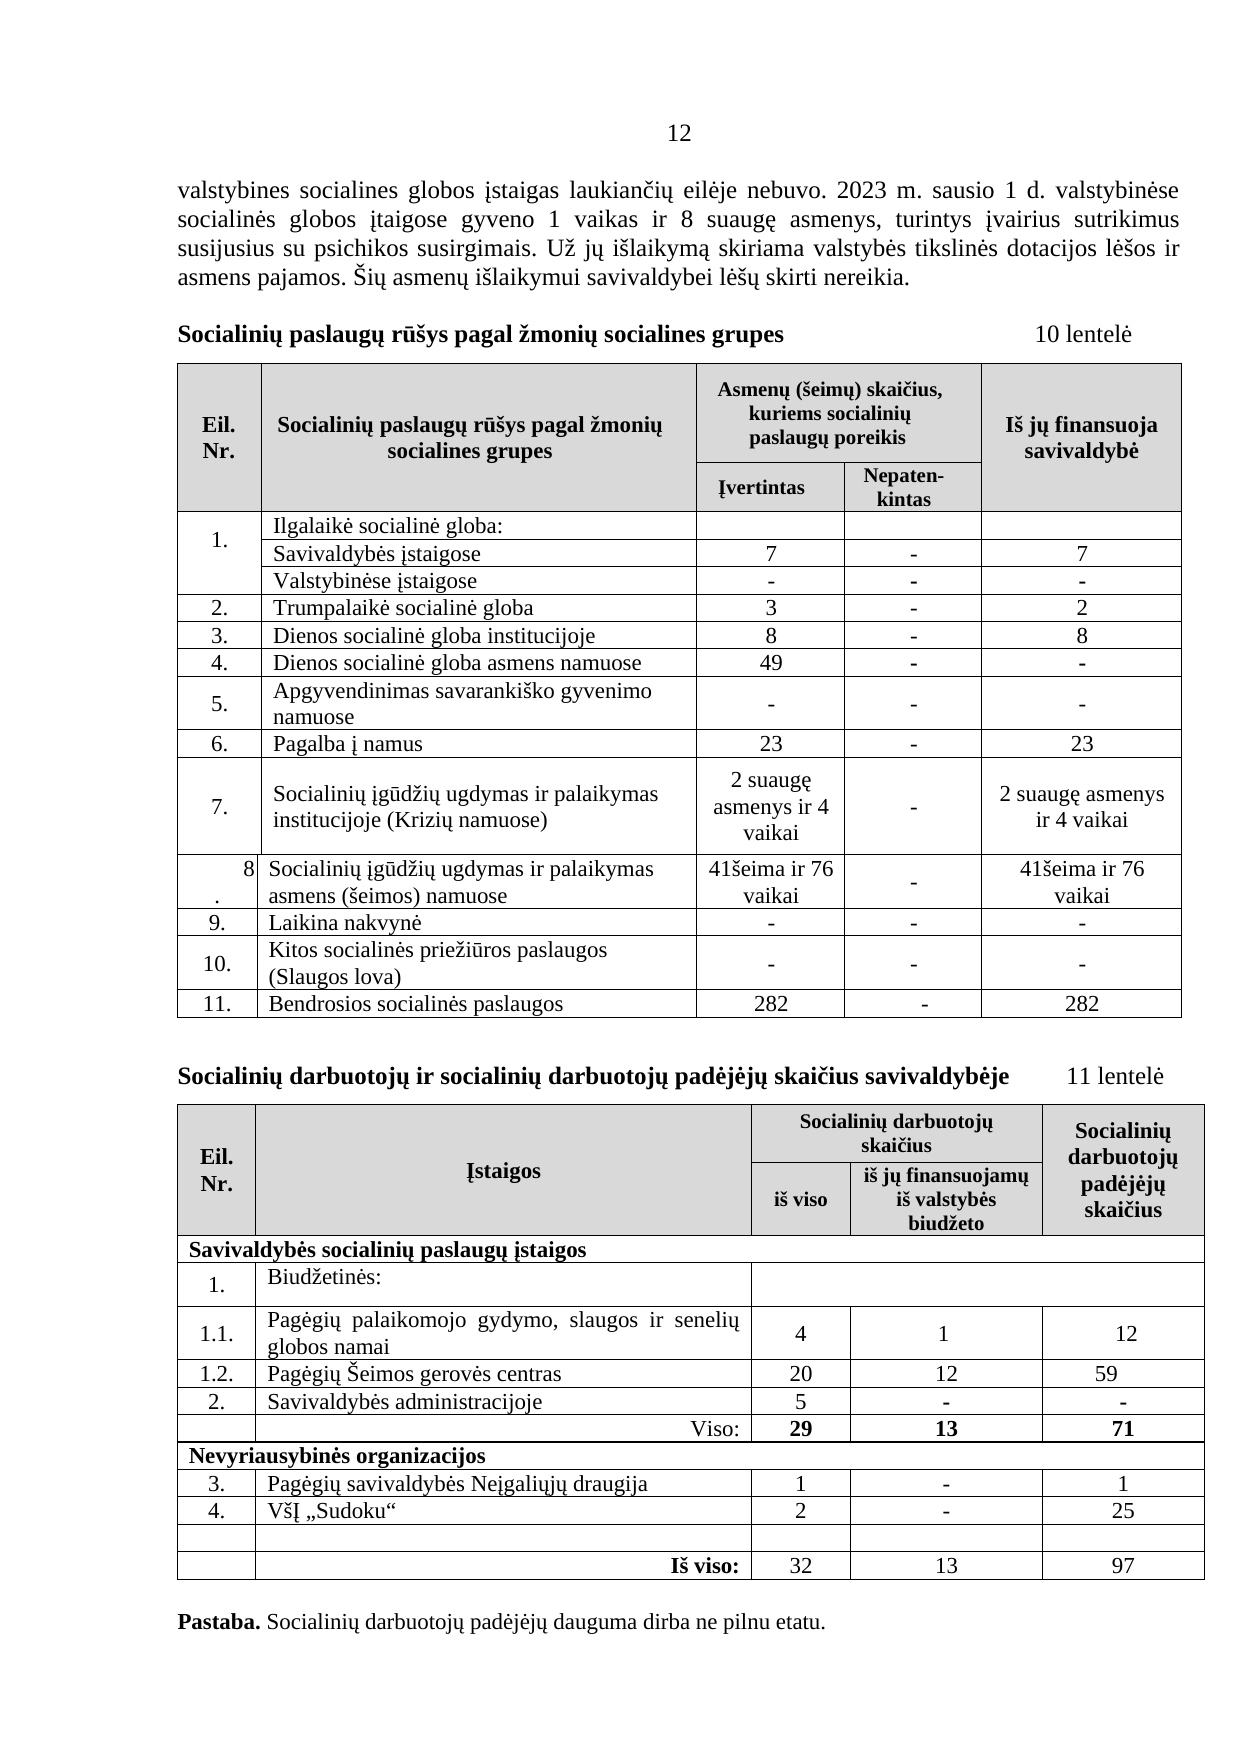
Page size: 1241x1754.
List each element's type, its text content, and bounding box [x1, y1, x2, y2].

table_cell 7. [178, 758, 261, 854]
table_cell - [1043, 1388, 1204, 1414]
table_header Socialinių darbuotojų skaičius [752, 1105, 1042, 1162]
table_cell Socialinių įgūdžių ugdymas ir palaikymas asmens (šeimos) namuose [258, 855, 696, 908]
table_cell - [851, 1497, 1042, 1524]
table_cell Nevyriausybinės organizacijos [178, 1443, 1204, 1469]
table_cell 2 [982, 595, 1181, 621]
table_cell 2. [178, 595, 261, 621]
table_cell - [845, 567, 981, 593]
table_cell 32 [752, 1552, 850, 1578]
table_cell 1 [1043, 1470, 1204, 1496]
table_cell 2 suaugę asmenys ir 4 vaikai [982, 758, 1181, 854]
table_cell 23 [982, 730, 1181, 757]
table_cell Pagalba į namus [262, 730, 696, 757]
table_cell Pagėgių savivaldybės Neįgaliųjų draugija [256, 1470, 751, 1496]
table_cell - [851, 1388, 1042, 1414]
table_cell 3. [178, 1470, 255, 1496]
table_header Įstaigos [256, 1105, 751, 1235]
table_cell - [982, 677, 1181, 729]
table_cell 7 [982, 540, 1181, 566]
table_cell [851, 1525, 1042, 1551]
table_cell - [982, 936, 1181, 989]
table_cell - [845, 649, 981, 676]
table_header Asmenų (šeimų) skaičius, kuriems socialinių paslaugų poreikis [697, 364, 981, 462]
table_cell 8 [697, 622, 844, 648]
table_cell 8. [178, 855, 257, 908]
text Pastaba. Socialinių darbuotojų padėjėjų dauguma dirba ne pilnu etatu. [177, 1608, 1181, 1634]
table_cell - [982, 567, 1181, 593]
table_cell 23 [697, 730, 844, 757]
table_cell 9. [178, 909, 257, 935]
table_cell 6. [178, 730, 261, 757]
table_cell Dienos socialinė globa institucijoje [262, 622, 696, 648]
table_cell - [845, 990, 981, 1017]
table_cell 29 [752, 1415, 850, 1441]
table_cell Kitos socialinės priežiūros paslaugos (Slaugos lova) [258, 936, 696, 989]
table_cell [178, 1415, 255, 1441]
table_cell 20 [752, 1360, 850, 1387]
table_cell Apgyvendinimas savarankiško gyvenimo namuose [262, 677, 696, 729]
table_cell [982, 512, 1181, 539]
table_cell - [982, 909, 1181, 935]
table_cell [256, 1525, 751, 1551]
table_cell 8 [982, 622, 1181, 648]
table_cell 13 [851, 1415, 1042, 1441]
table_cell 1 [752, 1470, 850, 1496]
table_cell - [845, 677, 981, 729]
table_cell - [845, 730, 981, 757]
table_cell Savivaldybės įstaigose [262, 540, 696, 566]
table_cell - [845, 758, 981, 854]
table_cell 4. [178, 1497, 255, 1524]
table_cell 13 [851, 1552, 1042, 1578]
table_cell 41šeima ir 76 vaikai [982, 855, 1181, 908]
table_cell Savivaldybės administracijoje [256, 1388, 751, 1414]
table_cell 282 [982, 990, 1181, 1017]
table_cell - [697, 909, 844, 935]
table_cell [178, 1552, 255, 1578]
table_cell - [845, 595, 981, 621]
table_cell Viso: [256, 1415, 751, 1441]
table_header Eil. Nr. [178, 1105, 255, 1235]
table_cell 71 [1043, 1415, 1204, 1441]
table_cell 5 [752, 1388, 850, 1414]
table_cell Biudžetinės: [256, 1263, 751, 1306]
table_cell - [697, 936, 844, 989]
table_cell Iš viso: [256, 1552, 751, 1578]
table_cell [178, 1525, 255, 1551]
table_cell 2 suaugę asmenys ir 4 vaikai [697, 758, 844, 854]
table_cell 1.1. [178, 1307, 255, 1359]
table_cell 282 [697, 990, 844, 1017]
table_cell 11. [178, 990, 257, 1017]
table_cell 4 [752, 1307, 850, 1359]
table_cell 12 [1043, 1307, 1204, 1359]
table_cell Valstybinėse įstaigose [262, 567, 696, 593]
table_cell 59 [1043, 1360, 1204, 1387]
table_cell [1043, 1525, 1204, 1551]
table_cell - [982, 649, 1181, 676]
table_cell 97 [1043, 1552, 1204, 1578]
table_cell 25 [1043, 1497, 1204, 1524]
table_header Eil. Nr. [178, 364, 261, 511]
table_cell [845, 512, 981, 539]
table_cell Laikina nakvynė [258, 909, 696, 935]
text Socialinių paslaugų rūšys pagal žmonių socialines grupes 10 lentelė [177, 319, 1181, 348]
table_cell iš viso [752, 1163, 850, 1235]
table_cell - [845, 622, 981, 648]
table_cell 5. [178, 677, 261, 729]
table_cell Pagėgių Šeimos gerovės centras [256, 1360, 751, 1387]
table_cell 2. [178, 1388, 255, 1414]
table_cell 7 [697, 540, 844, 566]
table_cell [752, 1263, 1204, 1306]
table_cell VšĮ „Sudoku“ [256, 1497, 751, 1524]
table_cell - [845, 936, 981, 989]
table_cell - [845, 540, 981, 566]
table_cell 3 [697, 595, 844, 621]
table_cell - [845, 909, 981, 935]
table_cell Bendrosios socialinės paslaugos [258, 990, 696, 1017]
table_cell 1 [851, 1307, 1042, 1359]
table_cell 49 [697, 649, 844, 676]
table_cell [752, 1525, 850, 1551]
table_cell - [851, 1470, 1042, 1496]
table_cell Trumpalaikė socialinė globa [262, 595, 696, 621]
table_cell Dienos socialinė globa asmens namuose [262, 649, 696, 676]
table_cell - [697, 567, 844, 593]
table_cell 3. [178, 622, 261, 648]
table_cell 12 [851, 1360, 1042, 1387]
table_cell iš jų finansuojamų iš valstybės biudžeto [851, 1163, 1042, 1235]
table_cell Nepaten-kintas [845, 463, 981, 511]
table_cell 1. [178, 512, 261, 593]
table_cell [697, 512, 844, 539]
table_cell 41šeima ir 76 vaikai [697, 855, 844, 908]
table_cell Socialinių įgūdžių ugdymas ir palaikymas institucijoje (Krizių namuose) [262, 758, 696, 854]
table_cell Savivaldybės socialinių paslaugų įstaigos [178, 1236, 1204, 1262]
table_cell 10. [178, 936, 257, 989]
table_cell Ilgalaikė socialinė globa: [262, 512, 696, 539]
table_cell - [697, 677, 844, 729]
table_cell 4. [178, 649, 261, 676]
table_cell Pagėgių palaikomojo gydymo, slaugos ir senelių globos namai [256, 1307, 751, 1359]
table_header Socialinių darbuotojų padėjėjų skaičius [1043, 1105, 1204, 1235]
text valstybines socialines globos įstaigas laukiančių eilėje nebuvo. 2023 m. sausio 1 d. valstybinėse socialinės globos įtaigose gyveno 1 vaikas ir 8 suaugę asmenys, turintys įvairius sutrikimus susijusius su psichikos susirgimais. Už jų išlaikymą skiriama valstybės tikslinės dotacijos lėšos ir asmens pajamos. Šių asmenų išlaikymui savivaldybei lėšų skirti nereikia. [177, 176, 1181, 291]
table_cell - [845, 855, 981, 908]
table_header Iš jų finansuoja savivaldybė [982, 364, 1181, 511]
table_header Socialinių paslaugų rūšys pagal žmonių socialines grupes [262, 364, 696, 511]
table_cell Įvertintas [697, 463, 844, 511]
table_cell 2 [752, 1497, 850, 1524]
text Socialinių darbuotojų ir socialinių darbuotojų padėjėjų skaičius savivaldybėje 11 lentelė [177, 1061, 1181, 1089]
table_cell 1.2. [178, 1360, 255, 1387]
table_cell 1. [178, 1263, 255, 1306]
